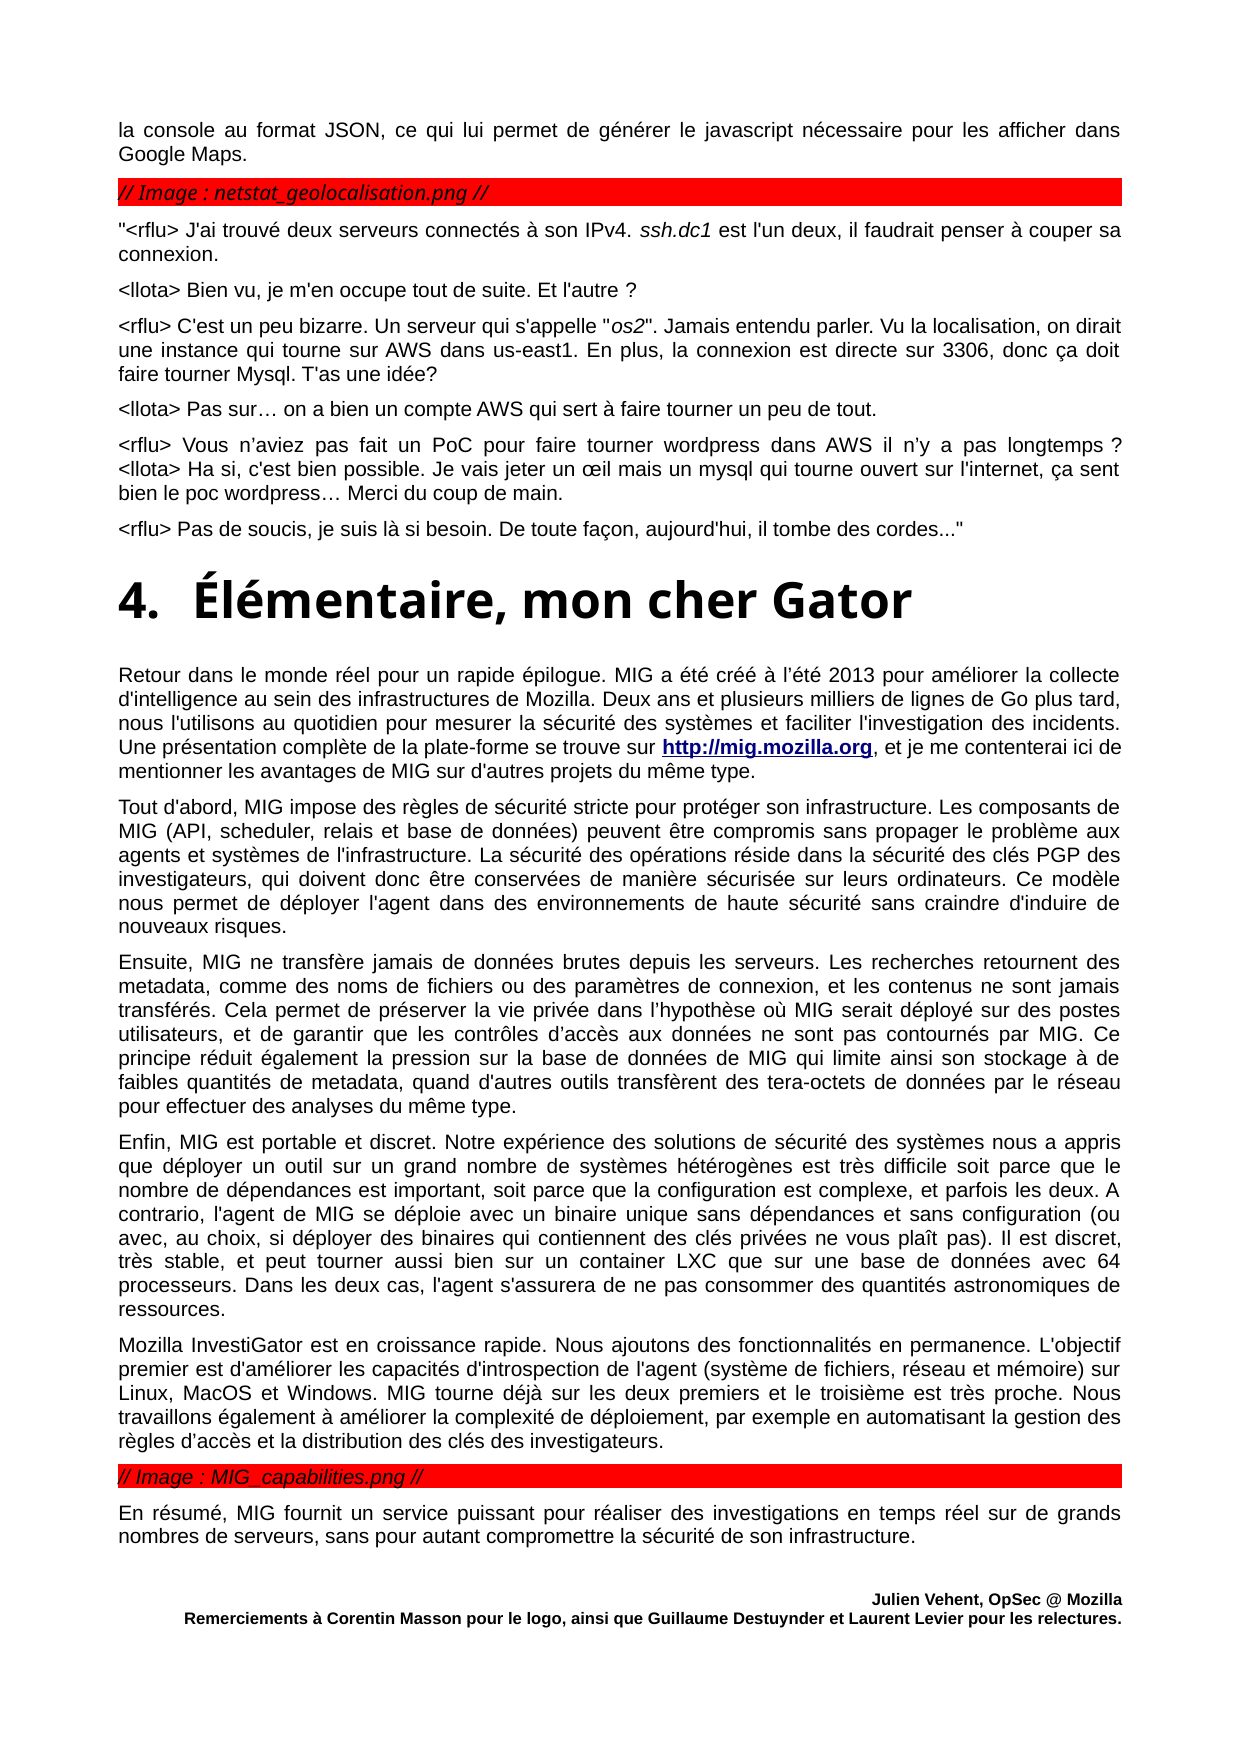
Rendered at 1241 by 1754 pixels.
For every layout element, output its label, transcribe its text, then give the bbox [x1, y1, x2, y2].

text // Image : netstat_geolocalisation.png // [118, 178, 1122, 206]
text En résumé, MIG fournit un service puissant pour réaliser des investigations en temps réel sur de grands nombres de serveurs, sans pour autant compromettre la sécurité de son infrastructure. [118, 1500, 1122, 1548]
text <rflu> Vous n’aviez pas fait un PoC pour faire tourner wordpress dans AWS il n’y a pas longtemps ? <llota> Ha si, c'est bien possible. Je vais jeter un œil mais un mysql qui tourne ouvert sur l'internet, ça sent bien le poc wordpress… Merci du coup de main. [118, 433, 1122, 505]
text Ensuite, MIG ne transfère jamais de données brutes depuis les serveurs. Les recherches retournent des metadata, comme des noms de fichiers ou des paramètres de connexion, et les contenus ne sont jamais transférés. Cela permet de préserver la vie privée dans l’hypothèse où MIG serait déployé sur des postes utilisateurs, et de garantir que les contrôles d’accès aux données ne sont pas contournés par MIG. Ce principe réduit également la pression sur la base de données de MIG qui limite ainsi son stockage à de faibles quantités de metadata, quand d'autres outils transfèrent des tera-octets de données par le réseau pour effectuer des analyses du même type. [118, 950, 1122, 1118]
text "<rflu> J'ai trouvé deux serveurs connectés à son IPv4. ssh.dc1 est l'un deux, il faudrait penser à couper sa connexion. [118, 218, 1122, 266]
text Enfin, MIG est portable et discret. Notre expérience des solutions de sécurité des systèmes nous a appris que déployer un outil sur un grand nombre de systèmes hétérogènes est très difficile soit parce que le nombre de dépendances est important, soit parce que la configuration est complexe, et parfois les deux. A contrario, l'agent de MIG se déploie avec un binaire unique sans dépendances et sans configuration (ou avec, au choix, si déployer des binaires qui contiennent des clés privées ne vous plaît pas). Il est discret, très stable, et peut tourner aussi bien sur un container LXC que sur une base de données avec 64 processeurs. Dans les deux cas, l'agent s'assurera de ne pas consommer des quantités astronomiques de ressources. [118, 1129, 1122, 1321]
text Remerciements à Corentin Masson pour le logo, ainsi que Guillaume Destuynder et Laurent Levier pour les relectures. [118, 1609, 1122, 1628]
text <rflu> C'est un peu bizarre. Un serveur qui s'appelle "os2". Jamais entendu parler. Vu la localisation, on dirait une instance qui tourne sur AWS dans us-east1. En plus, la connexion est directe sur 3306, donc ça doit faire tourner Mysql. T'as une idée? [118, 313, 1122, 385]
text <llota> Bien vu, je m'en occupe tout de suite. Et l'autre ? [118, 278, 1122, 302]
text Mozilla InvestiGator est en croissance rapide. Nous ajoutons des fonctionnalités en permanence. L'objectif premier est d'améliorer les capacités d'introspection de l'agent (système de fichiers, réseau et mémoire) sur Linux, MacOS et Windows. MIG tourne déjà sur les deux premiers et le troisième est très proche. Nous travaillons également à améliorer la complexité de déploiement, par exemple en automatisant la gestion des règles d’accès et la distribution des clés des investigateurs. [118, 1333, 1122, 1453]
subtitle Élémentaire, mon cher Gator [118, 565, 1122, 633]
text <llota> Pas sur… on a bien un compte AWS qui sert à faire tourner un peu de tout. [118, 397, 1122, 421]
text Julien Vehent, OpSec @ Mozilla [118, 1590, 1122, 1609]
text la console au format JSON, ce qui lui permet de générer le javascript nécessaire pour les afficher dans Google Maps. [118, 118, 1122, 166]
text // Image : MIG_capabilities.png // [118, 1464, 1122, 1488]
text Retour dans le monde réel pour un rapide épilogue. MIG a été créé à l’été 2013 pour améliorer la collecte d'intelligence au sein des infrastructures de Mozilla. Deux ans et plusieurs milliers de lignes de Go plus tard, nous l'utilisons au quotidien pour mesurer la sécurité des systèmes et faciliter l'investigation des incidents. Une présentation complète de la plate-forme se trouve sur http://mig.mozilla.org, et je me contenterai ici de mentionner les avantages de MIG sur d'autres projets du même type. [118, 663, 1122, 783]
text Tout d'abord, MIG impose des règles de sécurité stricte pour protéger son infrastructure. Les composants de MIG (API, scheduler, relais et base de données) peuvent être compromis sans propager le problème aux agents et systèmes de l'infrastructure. La sécurité des opérations réside dans la sécurité des clés PGP des investigateurs, qui doivent donc être conservées de manière sécurisée sur leurs ordinateurs. Ce modèle nous permet de déployer l'agent dans des environnements de haute sécurité sans craindre d'induire de nouveaux risques. [118, 794, 1122, 938]
text <rflu> Pas de soucis, je suis là si besoin. De toute façon, aujourd'hui, il tombe des cordes..." [118, 516, 1122, 540]
